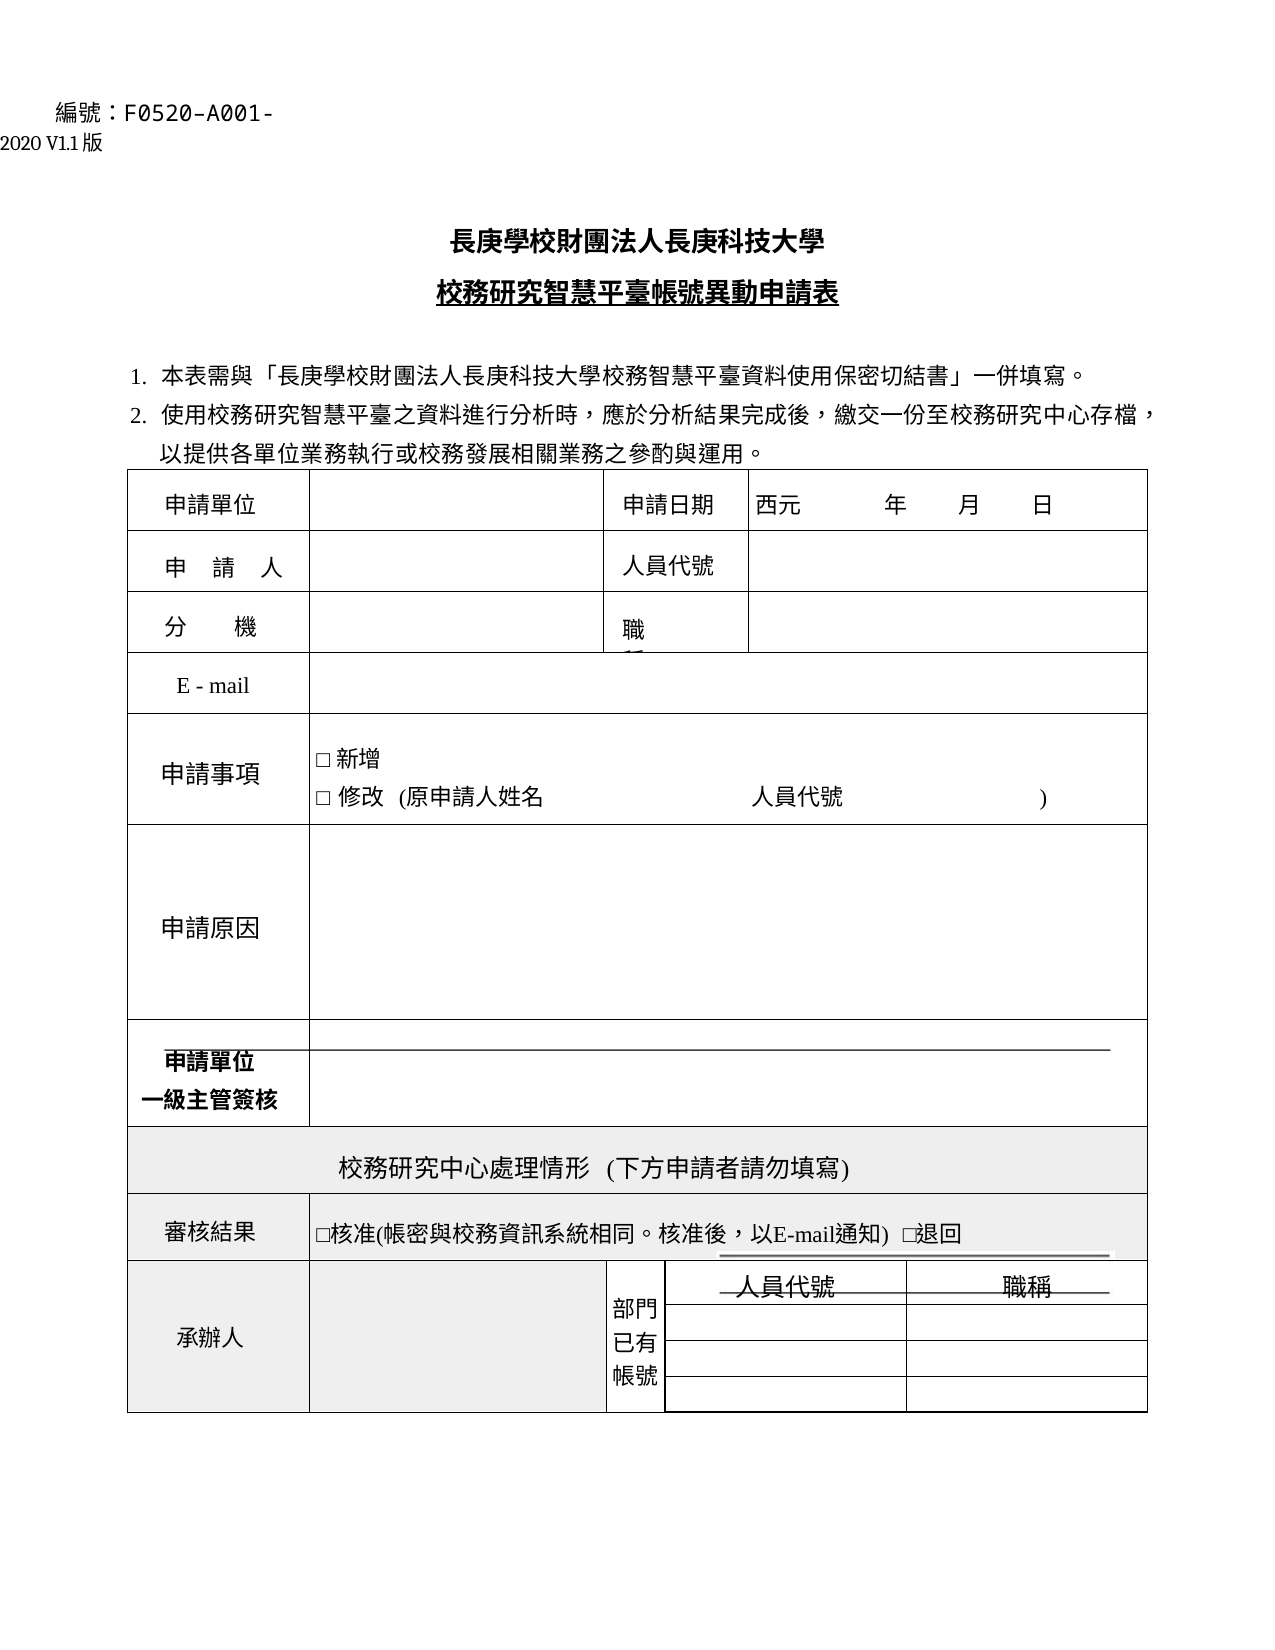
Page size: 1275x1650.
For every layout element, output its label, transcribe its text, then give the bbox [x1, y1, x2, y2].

table_header [310, 470, 603, 529]
table_cell [310, 1020, 1147, 1126]
table_cell 校務研究中心處理情形 (下方申請者請勿填寫) [128, 1127, 1147, 1193]
table_cell 人員代號 [604, 531, 748, 591]
table_cell 分 機 [128, 592, 309, 652]
table_cell 承辦人 [128, 1261, 309, 1411]
table_cell 申請事項 [128, 714, 309, 824]
table_cell E - mail [128, 653, 309, 712]
table_cell 職 稱 [604, 592, 748, 652]
table_cell 人員代號 [666, 1261, 906, 1304]
table_cell 申請單位 一級主管簽核 [128, 1020, 309, 1126]
table_cell [907, 1377, 1147, 1411]
text 2. 使用校務研究智慧平臺之資料進行分析時，應於分析結果完成後，繳交一份至校務研究中心存檔， [130, 397, 1162, 430]
table_cell 申 請 人 [128, 531, 309, 591]
table_cell [310, 825, 1147, 1019]
table_cell [310, 592, 603, 652]
text 1. 本表需與「長庚學校財團法人長庚科技大學校務智慧平臺資料使用保密切結書」一併填寫。 [130, 358, 1275, 391]
table_cell [749, 592, 1147, 652]
table_cell [310, 653, 1147, 712]
table_cell [907, 1341, 1147, 1376]
table_cell [666, 1341, 906, 1376]
table_cell 部門已有帳號 [607, 1261, 664, 1411]
table_cell [666, 1305, 906, 1339]
table_cell [907, 1305, 1147, 1339]
text 校務研究智慧平臺帳號異動申請表 [0, 271, 1275, 310]
text 以提供各單位業務執行或校務發展相關業務之參酌與運用。 [159, 435, 1162, 469]
table_cell [310, 531, 603, 591]
text 長庚學校財團法人長庚科技大學 [0, 219, 1275, 259]
table_cell 職稱 [907, 1261, 1147, 1304]
table_cell □核准(帳密與校務資訊系統相同。核准後，以E-mail通知) □退回 [310, 1194, 1147, 1259]
table_cell [310, 1261, 606, 1411]
table_header 申請單位 [128, 470, 309, 529]
table_cell 申請原因 [128, 825, 309, 1019]
table_cell □ 新增 □ 修改 (原申請人姓名 人員代號 ) [310, 714, 1147, 824]
table_cell 審核結果 [128, 1194, 309, 1259]
table_cell [666, 1377, 906, 1411]
table_header 申請日期 [604, 470, 748, 529]
table_header 西元 年 月 日 [749, 470, 1147, 529]
table_cell [749, 531, 1147, 591]
